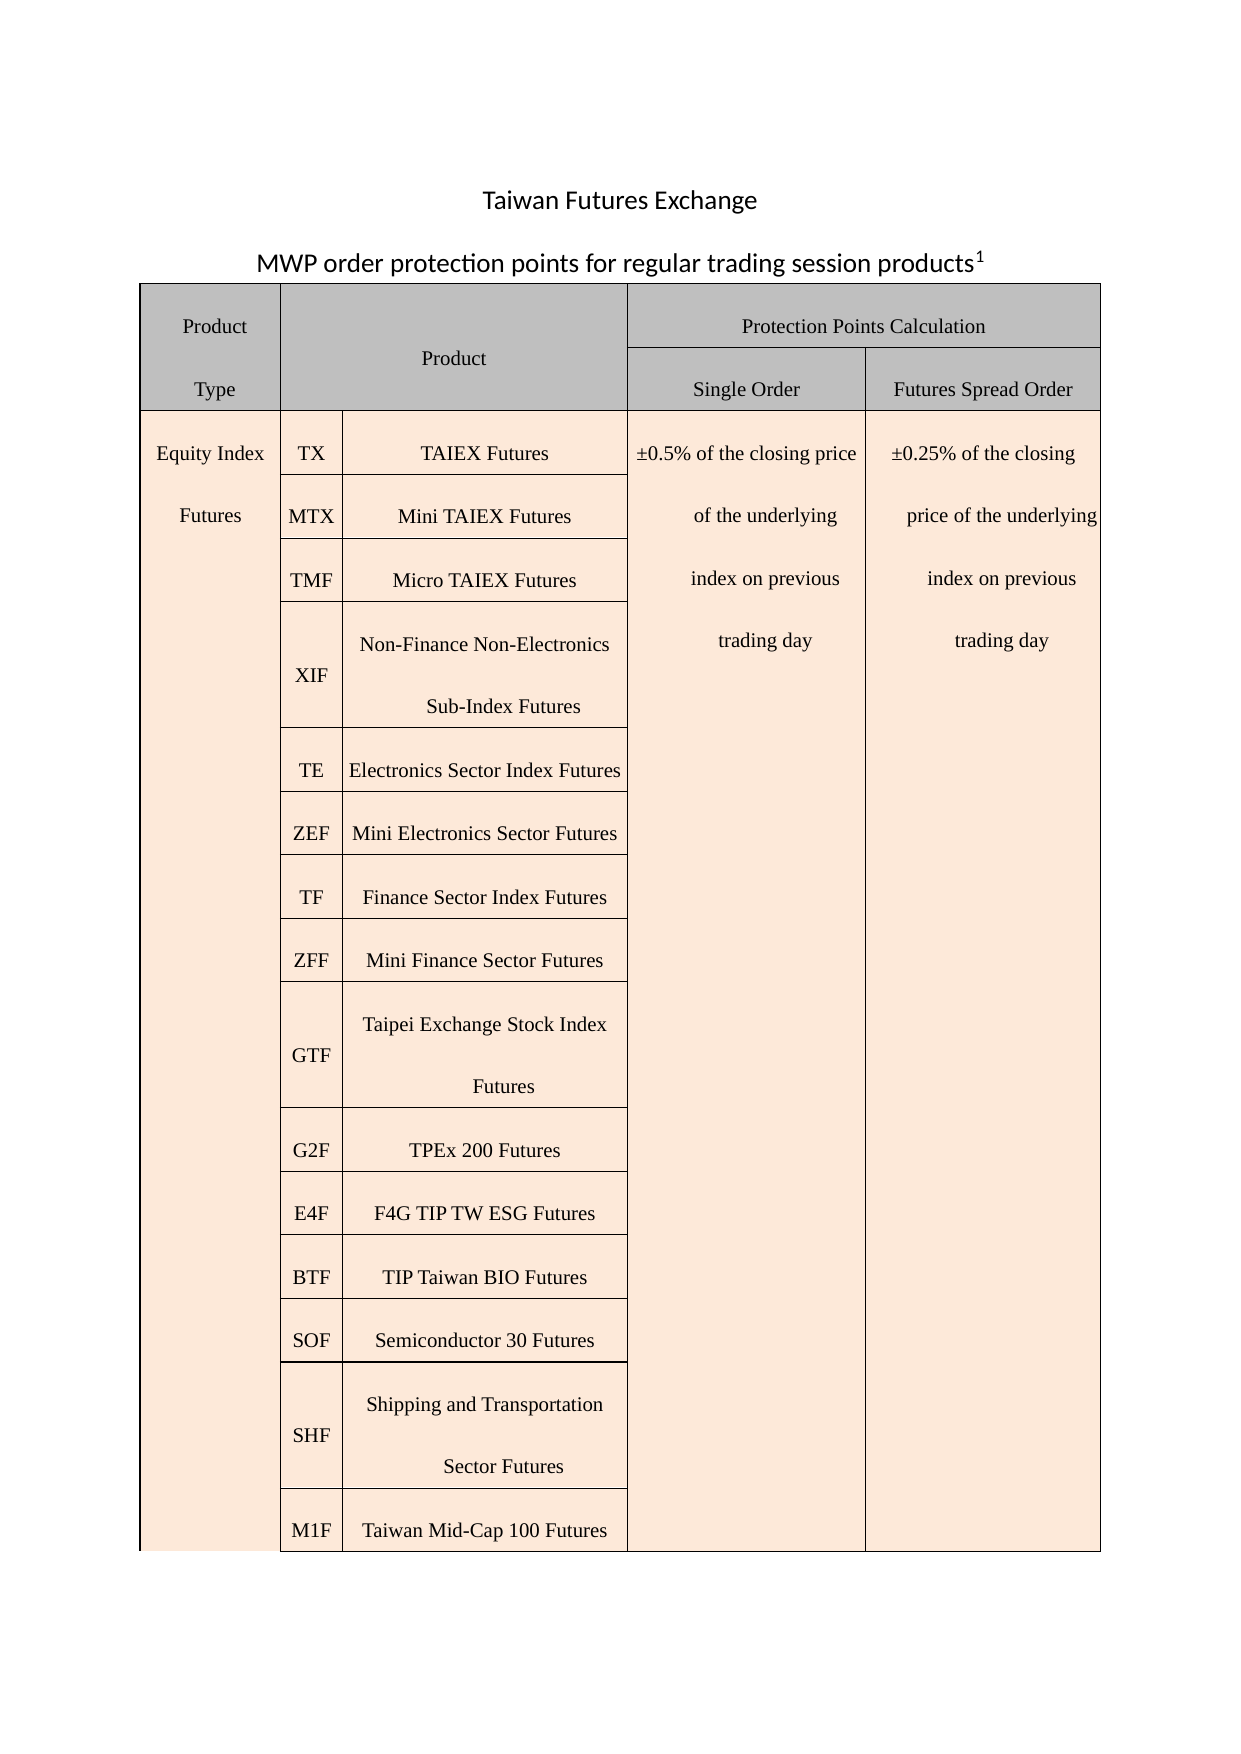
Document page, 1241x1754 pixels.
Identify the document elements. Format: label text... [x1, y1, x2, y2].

table_cell TPEx 200 Futures [343, 1108, 627, 1171]
table_cell Single Order [628, 348, 865, 410]
table_header Protection Points Calculation [628, 284, 1100, 347]
table_header Product Type [141, 284, 280, 410]
text MWP order protection points for regular trading session products1 [187, 221, 1053, 283]
table_cell TX [281, 411, 342, 474]
table_cell XIF [281, 602, 342, 727]
table_cell TAIEX Futures [343, 411, 627, 474]
table_cell TE [281, 728, 342, 791]
table_cell SOF [281, 1299, 342, 1361]
text Taiwan Futures Exchange [187, 158, 1053, 221]
table_cell Electronics Sector Index Futures [343, 728, 627, 791]
table_cell G2F [281, 1108, 342, 1171]
table_cell Mini Electronics Sector Futures [343, 792, 627, 854]
table_cell E4F [281, 1172, 342, 1234]
table_cell Micro TAIEX Futures [343, 539, 627, 601]
table_cell Non-Finance Non-Electronics Sub-Index Futures [343, 602, 627, 727]
table_cell TMF [281, 539, 342, 601]
table_cell ZEF [281, 792, 342, 854]
table_cell TIP Taiwan BIO Futures [343, 1235, 627, 1298]
table_cell ±0.5% of the closing price of the underlying index on previous trading day [628, 411, 865, 1551]
table_cell SHF [281, 1363, 342, 1487]
table_cell BTF [281, 1235, 342, 1298]
table_cell Taipei Exchange Stock Index Futures [343, 982, 627, 1107]
table_cell ±0.25% of the closing price of the underlying index on previous trading day [866, 411, 1100, 1551]
table_cell ZFF [281, 919, 342, 981]
table_cell Taiwan Mid-Cap 100 Futures [343, 1489, 627, 1551]
table_cell M1F [281, 1489, 342, 1551]
table_cell GTF [281, 982, 342, 1107]
table_cell Shipping and Transportation Sector Futures [343, 1363, 627, 1487]
table_cell Mini Finance Sector Futures [343, 919, 627, 981]
table_cell Equity Index Futures [141, 411, 280, 1551]
table_cell Futures Spread Order [866, 348, 1100, 410]
table_cell F4G TIP TW ESG Futures [343, 1172, 627, 1234]
table_cell Mini TAIEX Futures [343, 475, 627, 537]
table_cell TF [281, 855, 342, 918]
table_cell Finance Sector Index Futures [343, 855, 627, 918]
table_cell Semiconductor 30 Futures [343, 1299, 627, 1361]
table_cell MTX [281, 475, 342, 537]
table_header Product [281, 284, 627, 410]
